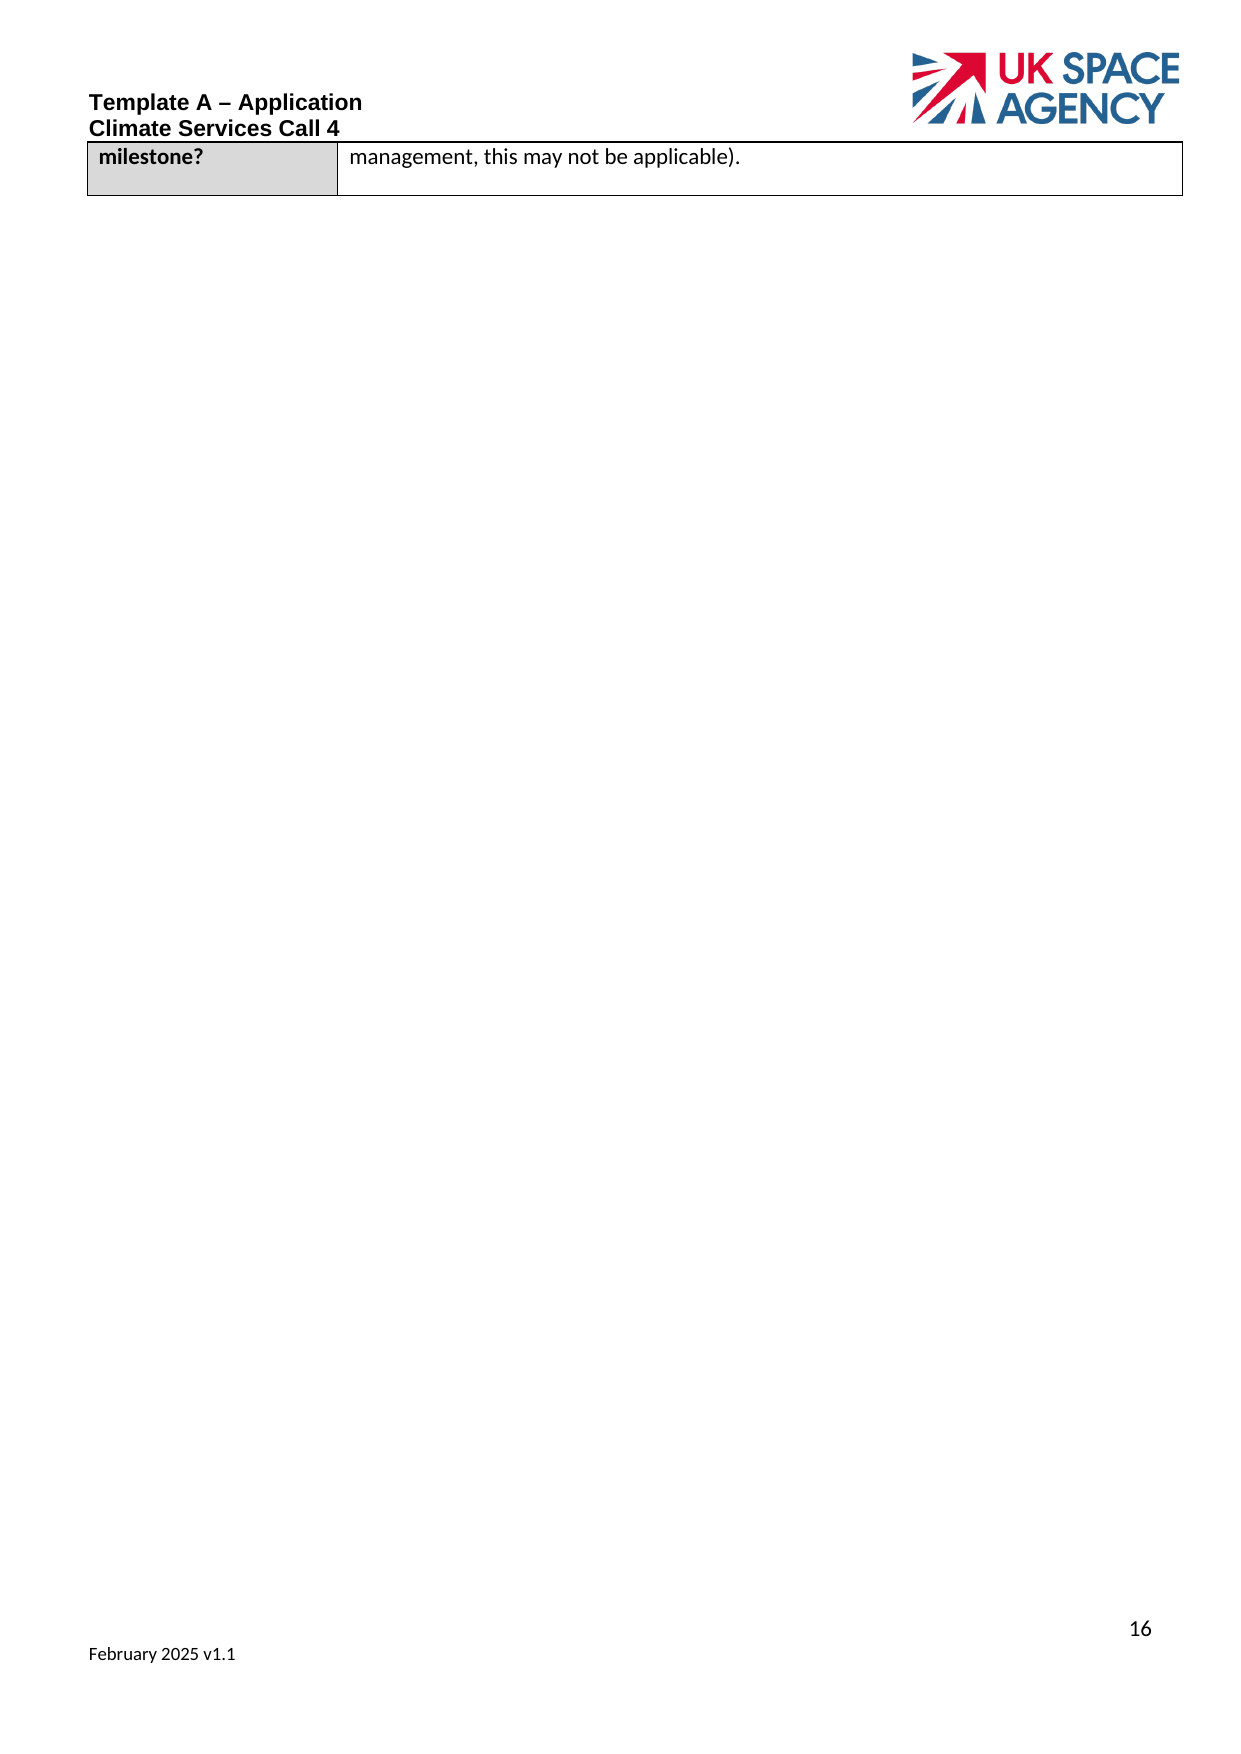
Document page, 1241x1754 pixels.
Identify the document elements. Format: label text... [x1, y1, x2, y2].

table_cell management, this may not be applicable). [338, 143, 1182, 195]
table_cell [1187, 141, 1201, 195]
table_cell [1183, 141, 1187, 195]
table_cell milestone? [88, 143, 337, 195]
